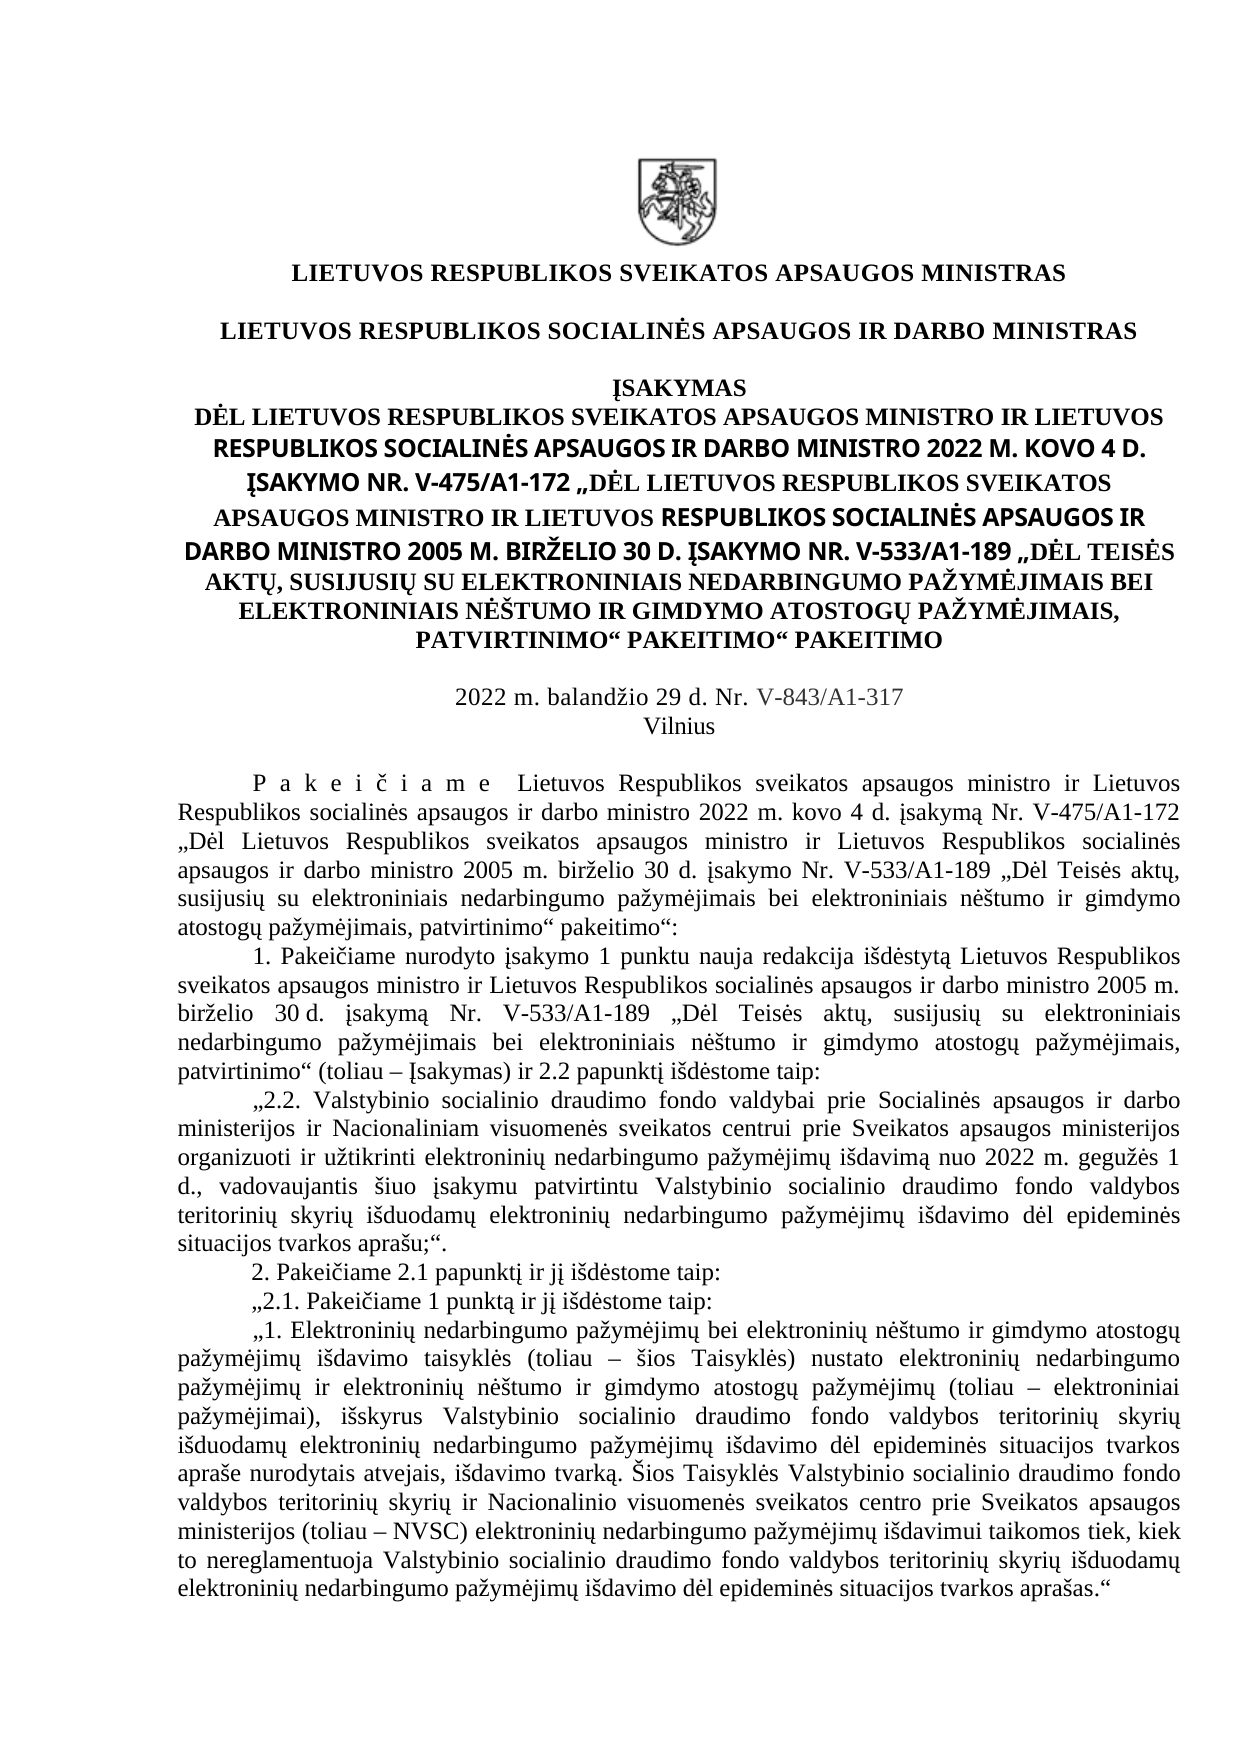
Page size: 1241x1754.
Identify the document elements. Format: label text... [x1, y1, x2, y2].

text LIETUVOS RESPUBLIKOS SVEIKATOS APSAUGOS MINISTRAS [177, 258, 1181, 287]
text 2022 m. balandžio 29 d. Nr. V-843/A1-317 Vilnius [177, 682, 1181, 740]
text 1. Pakeičiame nurodyto įsakymo 1 punktu nauja redakcija išdėstytą Lietuvos Respublikos sveikatos apsaugos ministro ir Lietuvos Respublikos socialinės apsaugos ir darbo ministro 2005 m. birželio 30 d. įsakymą Nr. V-533/A1-189 „Dėl Teisės aktų, susijusių su elektroniniais nedarbingumo pažymėjimais bei elektroniniais nėštumo ir gimdymo atostogų pažymėjimais, patvirtinimo“ (toliau – Įsakymas) ir 2.2 papunktį išdėstome taip: [177, 941, 1181, 1085]
text 2. Pakeičiame 2.1 papunktį ir jį išdėstome taip: [177, 1257, 1181, 1286]
text LIETUVOS RESPUBLIKOS SOCIALINĖS APSAUGOS IR DARBO MINISTRAS [177, 316, 1181, 345]
text „2.1. Pakeičiame 1 punktą ir jį išdėstome taip: [177, 1286, 1181, 1315]
text DĖL LIETUVOS RESPUBLIKOS SVEIKATOS APSAUGOS MINISTRO IR LIETUVOS RESPUBLIKOS SOCIALINĖS APSAUGOS IR DARBO MINISTRO 2022 M. KOVO 4 D. ĮSAKYMO NR. V-475/A1-172 „DĖL LIETUVOS RESPUBLIKOS SVEIKATOS APSAUGOS MINISTRO IR LIETUVOS RESPUBLIKOS SOCIALINĖS APSAUGOS IR DARBO MINISTRO 2005 M. BIRŽELIO 30 D. ĮSAKYMO NR. V-533/A1-189 „DĖL TEISĖS AKTŲ, SUSIJUSIŲ SU ELEKTRONINIAIS NEDARBINGUMO PAŽYMĖJIMAIS BEI ELEKTRONINIAIS NĖŠTUMO IR GIMDYMO ATOSTOGŲ PAŽYMĖJIMAIS, PATVIRTINIMO“ PAKEITIMO“ PAKEITIMO [177, 402, 1181, 653]
text „2.2. Valstybinio socialinio draudimo fondo valdybai prie Socialinės apsaugos ir darbo ministerijos ir Nacionaliniam visuomenės sveikatos centrui prie Sveikatos apsaugos ministerijos organizuoti ir užtikrinti elektroninių nedarbingumo pažymėjimų išdavimą nuo 2022 m. gegužės 1 d., vadovaujantis šiuo įsakymu patvirtintu Valstybinio socialinio draudimo fondo valdybos teritorinių skyrių išduodamų elektroninių nedarbingumo pažymėjimų išdavimo dėl epideminės situacijos tvarkos aprašu;“. [177, 1085, 1181, 1257]
text „1. Elektroninių nedarbingumo pažymėjimų bei elektroninių nėštumo ir gimdymo atostogų pažymėjimų išdavimo taisyklės (toliau – šios Taisyklės) nustato elektroninių nedarbingumo pažymėjimų ir elektroninių nėštumo ir gimdymo atostogų pažymėjimų (toliau – elektroniniai pažymėjimai), išskyrus Valstybinio socialinio draudimo fondo valdybos teritorinių skyrių išduodamų elektroninių nedarbingumo pažymėjimų išdavimo dėl epideminės situacijos tvarkos apraše nurodytais atvejais, išdavimo tvarką. Šios Taisyklės Valstybinio socialinio draudimo fondo valdybos teritorinių skyrių ir Nacionalinio visuomenės sveikatos centro prie Sveikatos apsaugos ministerijos (toliau – NVSC) elektroninių nedarbingumo pažymėjimų išdavimui taikomos tiek, kiek to nereglamentuoja Valstybinio socialinio draudimo fondo valdybos teritorinių skyrių išduodamų elektroninių nedarbingumo pažymėjimų išdavimo dėl epideminės situacijos tvarkos aprašas.“ [177, 1315, 1181, 1602]
text ĮSAKYMAS [177, 373, 1181, 402]
text P a k e i č i a m e Lietuvos Respublikos sveikatos apsaugos ministro ir Lietuvos Respublikos socialinės apsaugos ir darbo ministro 2022 m. kovo 4 d. įsakymą Nr. V-475/A1-172 „Dėl Lietuvos Respublikos sveikatos apsaugos ministro ir Lietuvos Respublikos socialinės apsaugos ir darbo ministro 2005 m. birželio 30 d. įsakymo Nr. V-533/A1-189 „Dėl Teisės aktų, susijusių su elektroniniais nedarbingumo pažymėjimais bei elektroniniais nėštumo ir gimdymo atostogų pažymėjimais, patvirtinimo“ pakeitimo“: [177, 768, 1181, 941]
